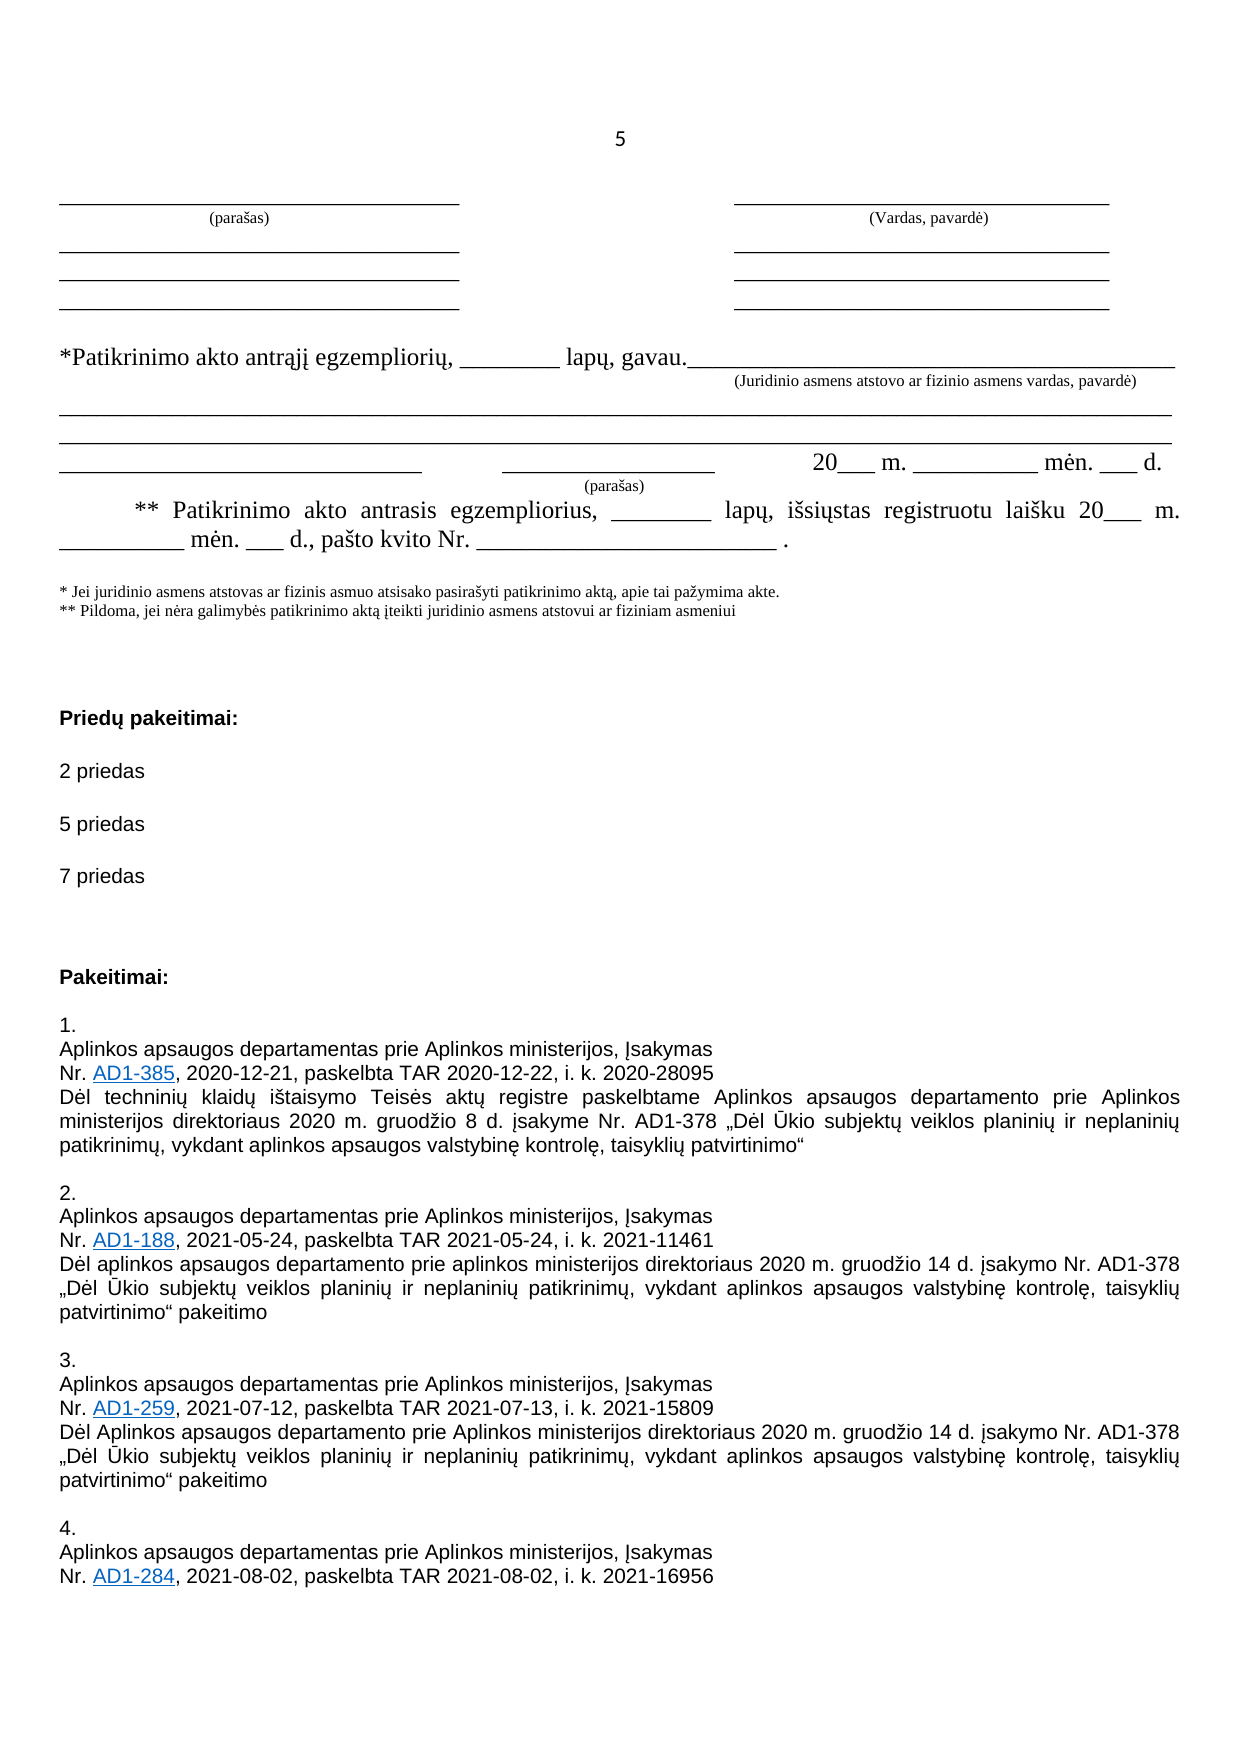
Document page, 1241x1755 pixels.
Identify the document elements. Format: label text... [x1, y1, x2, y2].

text ________________________________ ______________________________ [59, 284, 1181, 313]
text Nr. AD1-259, 2021-07-12, paskelbta TAR 2021-07-13, i. k. 2021-15809 [59, 1396, 1181, 1420]
text Aplinkos apsaugos departamentas prie Aplinkos ministerijos, Įsakymas [59, 1204, 1181, 1228]
text Priedų pakeitimai: [59, 706, 1181, 730]
text 3. [59, 1348, 1181, 1372]
text Aplinkos apsaugos departamentas prie Aplinkos ministerijos, Įsakymas [59, 1540, 1181, 1564]
text 2. [59, 1180, 1181, 1204]
text __________________________________________________________________________________________________________________________________________________________________________________ [59, 390, 1181, 447]
text 5 priedas [59, 811, 1181, 835]
text ** Patikrinimo akto antrasis egzempliorius, ________ lapų, išsiųstas registruotu laišku 20___ m. __________ mėn. ___ d., pašto kvito Nr. ________________________ . [59, 495, 1181, 553]
text Aplinkos apsaugos departamentas prie Aplinkos ministerijos, Įsakymas [59, 1372, 1181, 1396]
text Pakeitimai: [59, 965, 1181, 989]
text Nr. AD1-284, 2021-08-02, paskelbta TAR 2021-08-02, i. k. 2021-16956 [59, 1564, 1181, 1588]
text ________________________________ ______________________________ [59, 256, 1181, 284]
text ________________________________ ______________________________ [59, 227, 1181, 256]
text Dėl Aplinkos apsaugos departamento prie Aplinkos ministerijos direktoriaus 2020 m. gruodžio 14 d. įsakymo Nr. AD1-378 „Dėl Ūkio subjektų veiklos planinių ir neplaninių patikrinimų, vykdant aplinkos apsaugos valstybinę kontrolę, taisyklių patvirtinimo“ pakeitimo [59, 1420, 1181, 1492]
text Dėl aplinkos apsaugos departamento prie aplinkos ministerijos direktoriaus 2020 m. gruodžio 14 d. įsakymo Nr. AD1-378 „Dėl Ūkio subjektų veiklos planinių ir neplaninių patikrinimų, vykdant aplinkos apsaugos valstybinę kontrolę, taisyklių patvirtinimo“ pakeitimo [59, 1252, 1181, 1324]
text 7 priedas [59, 864, 1181, 888]
text * Jei juridinio asmens atstovas ar fizinis asmuo atsisako pasirašyti patikrinimo aktą, apie tai pažymima akte. [59, 581, 1181, 601]
text ** Pildoma, jei nėra galimybės patikrinimo aktą įteikti juridinio asmens atstovui ar fiziniam asmeniui [59, 601, 1181, 620]
text ________________________________ ______________________________ [59, 179, 1181, 208]
text Aplinkos apsaugos departamentas prie Aplinkos ministerijos, Įsakymas [59, 1037, 1181, 1061]
text Nr. AD1-188, 2021-05-24, paskelbta TAR 2021-05-24, i. k. 2021-11461 [59, 1228, 1181, 1252]
text 1. [59, 1013, 1181, 1037]
text Dėl techninių klaidų ištaisymo Teisės aktų registre paskelbtame Aplinkos apsaugos departamento prie Aplinkos ministerijos direktoriaus 2020 m. gruodžio 8 d. įsakyme Nr. AD1-378 „Dėl Ūkio subjektų veiklos planinių ir neplaninių patikrinimų, vykdant aplinkos apsaugos valstybinę kontrolę, taisyklių patvirtinimo“ [59, 1084, 1181, 1156]
text 4. [59, 1516, 1181, 1540]
text (Juridinio asmens atstovo ar fizinio asmens vardas, pavardė) [59, 371, 1181, 390]
text Nr. AD1-385, 2020-12-21, paskelbta TAR 2020-12-22, i. k. 2020-28095 [59, 1061, 1181, 1084]
text (parašas) (Vardas, pavardė) [59, 208, 1181, 227]
text 2 priedas [59, 759, 1181, 783]
text (parašas) [59, 476, 1181, 495]
text _____________________________ _________________ 20___ m. __________ mėn. ___ d. [59, 447, 1181, 476]
text *Patikrinimo akto antrąjį egzempliorių, ________ lapų, gavau._______________________________________ [59, 342, 1181, 371]
